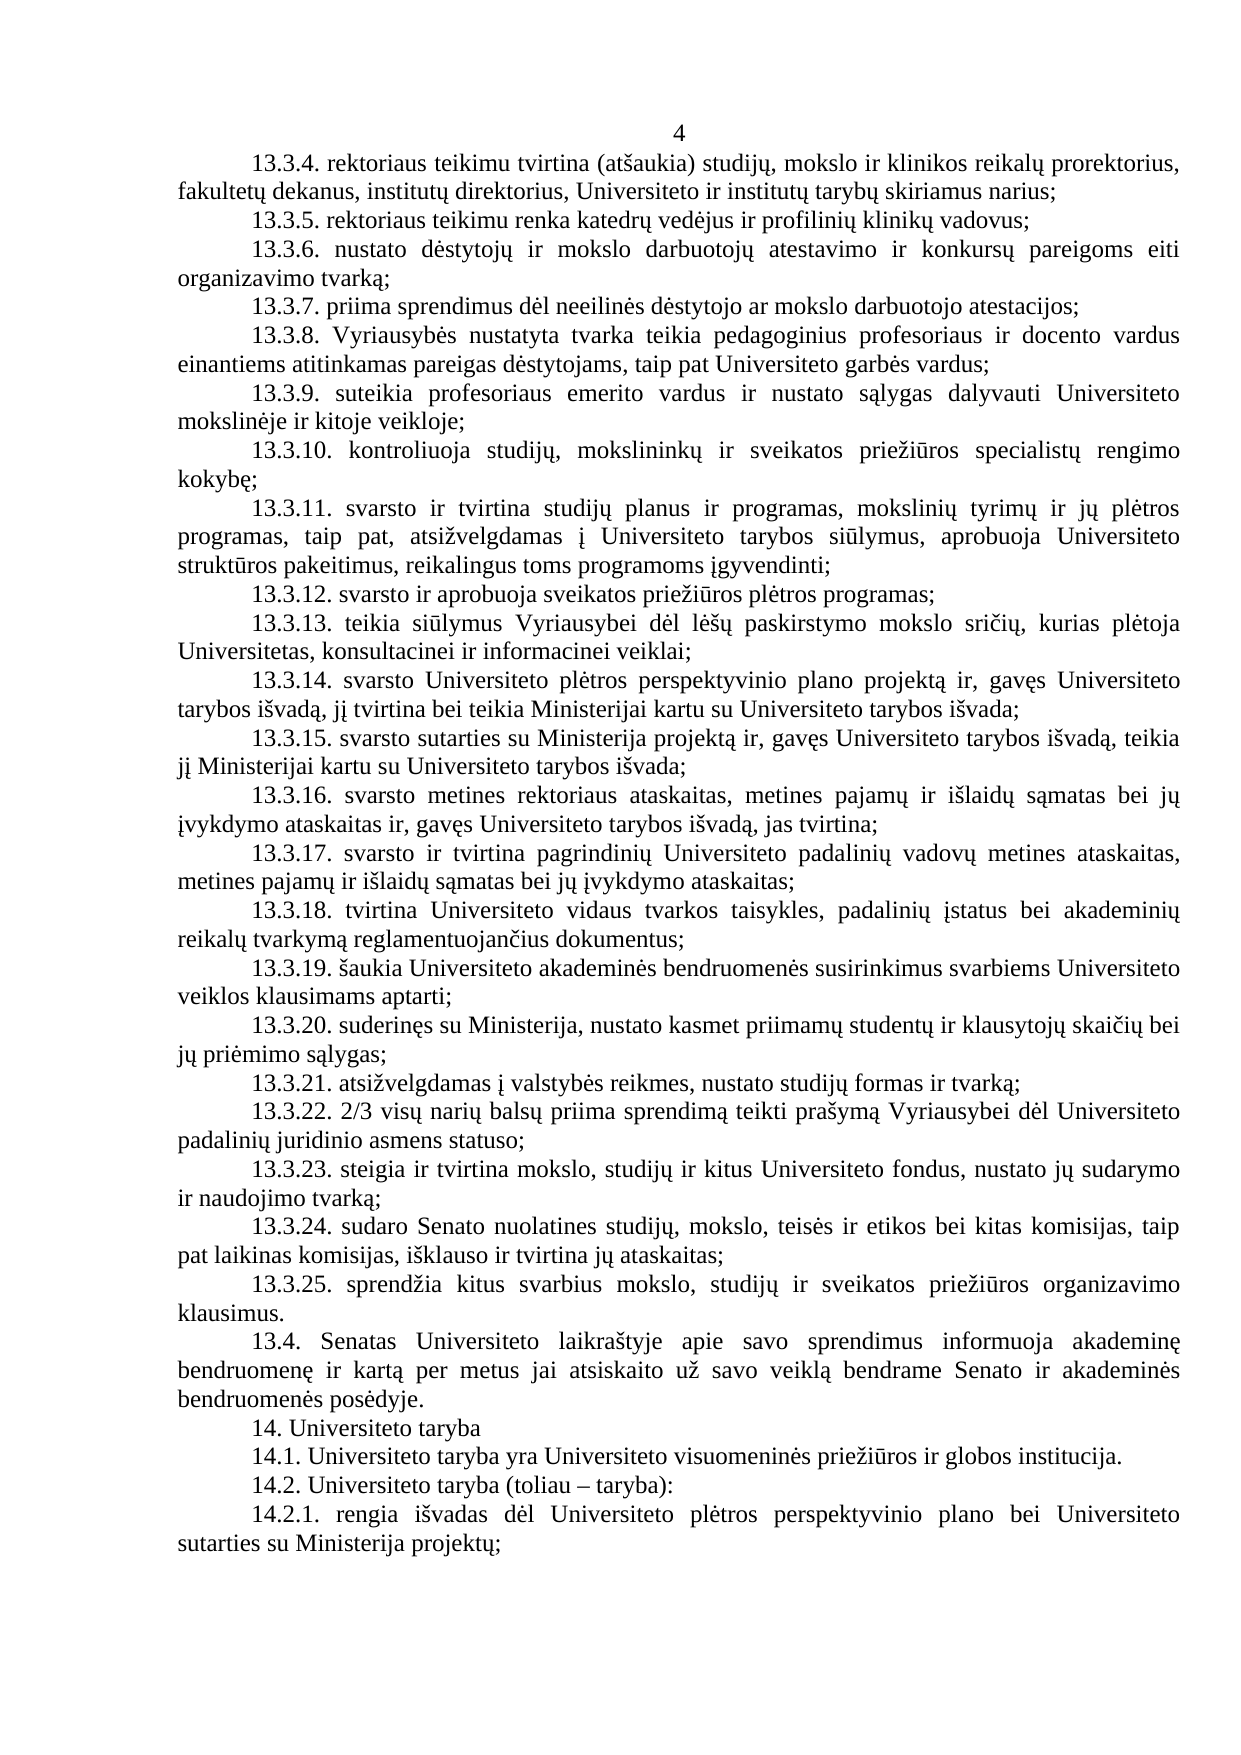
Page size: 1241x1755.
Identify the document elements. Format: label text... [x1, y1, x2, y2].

text 13.3.11. svarsto ir tvirtina studijų planus ir programas, mokslinių tyrimų ir jų plėtros programas, taip pat, atsižvelgdamas į Universiteto tarybos siūlymus, aprobuoja Universiteto struktūros pakeitimus, reikalingus toms programoms įgyvendinti; [177, 493, 1181, 579]
text 13.3.6. nustato dėstytojų ir mokslo darbuotojų atestavimo ir konkursų pareigoms eiti organizavimo tvarką; [177, 234, 1181, 291]
text 13.3.5. rektoriaus teikimu renka katedrų vedėjus ir profilinių klinikų vadovus; [177, 205, 1181, 234]
text 13.3.17. svarsto ir tvirtina pagrindinių Universiteto padalinių vadovų metines ataskaitas, metines pajamų ir išlaidų sąmatas bei jų įvykdymo ataskaitas; [177, 838, 1181, 895]
text 13.3.15. svarsto sutarties su Ministerija projektą ir, gavęs Universiteto tarybos išvadą, teikia jį Ministerijai kartu su Universiteto tarybos išvada; [177, 723, 1181, 780]
text 13.3.19. šaukia Universiteto akademinės bendruomenės susirinkimus svarbiems Universiteto veiklos klausimams aptarti; [177, 953, 1181, 1010]
text 13.3.22. 2/3 visų narių balsų priima sprendimą teikti prašymą Vyriausybei dėl Universiteto padalinių juridinio asmens statuso; [177, 1096, 1181, 1154]
text 14.1. Universiteto taryba yra Universiteto visuomeninės priežiūros ir globos institucija. [177, 1441, 1181, 1470]
text 13.3.21. atsižvelgdamas į valstybės reikmes, nustato studijų formas ir tvarką; [177, 1068, 1181, 1096]
text 14.2. Universiteto taryba (toliau – taryba): [177, 1470, 1181, 1499]
text 13.3.7. priima sprendimus dėl neeilinės dėstytojo ar mokslo darbuotojo atestacijos; [177, 291, 1181, 320]
text 13.3.10. kontroliuoja studijų, mokslininkų ir sveikatos priežiūros specialistų rengimo kokybę; [177, 435, 1181, 493]
text 13.3.9. suteikia profesoriaus emerito vardus ir nustato sąlygas dalyvauti Universiteto mokslinėje ir kitoje veikloje; [177, 378, 1181, 435]
text 13.3.4. rektoriaus teikimu tvirtina (atšaukia) studijų, mokslo ir klinikos reikalų prorektorius, fakultetų dekanus, institutų direktorius, Universiteto ir institutų tarybų skiriamus narius; [177, 148, 1181, 205]
text 13.3.20. suderinęs su Ministerija, nustato kasmet priimamų studentų ir klausytojų skaičių bei jų priėmimo sąlygas; [177, 1010, 1181, 1068]
text 13.3.18. tvirtina Universiteto vidaus tvarkos taisykles, padalinių įstatus bei akademinių reikalų tvarkymą reglamentuojančius dokumentus; [177, 895, 1181, 953]
text 13.3.13. teikia siūlymus Vyriausybei dėl lėšų paskirstymo mokslo sričių, kurias plėtoja Universitetas, konsultacinei ir informacinei veiklai; [177, 608, 1181, 665]
text 13.3.8. Vyriausybės nustatyta tvarka teikia pedagoginius profesoriaus ir docento vardus einantiems atitinkamas pareigas dėstytojams, taip pat Universiteto garbės vardus; [177, 320, 1181, 378]
text 13.4. Senatas Universiteto laikraštyje apie savo sprendimus informuoja akademinę bendruomenę ir kartą per metus jai atsiskaito už savo veiklą bendrame Senato ir akademinės bendruomenės posėdyje. [177, 1326, 1181, 1413]
text 13.3.16. svarsto metines rektoriaus ataskaitas, metines pajamų ir išlaidų sąmatas bei jų įvykdymo ataskaitas ir, gavęs Universiteto tarybos išvadą, jas tvirtina; [177, 780, 1181, 838]
text 13.3.23. steigia ir tvirtina mokslo, studijų ir kitus Universiteto fondus, nustato jų sudarymo ir naudojimo tvarką; [177, 1154, 1181, 1211]
text 14.2.1. rengia išvadas dėl Universiteto plėtros perspektyvinio plano bei Universiteto sutarties su Ministerija projektų; [177, 1499, 1181, 1556]
text 13.3.14. svarsto Universiteto plėtros perspektyvinio plano projektą ir, gavęs Universiteto tarybos išvadą, jį tvirtina bei teikia Ministerijai kartu su Universiteto tarybos išvada; [177, 665, 1181, 723]
text 13.3.12. svarsto ir aprobuoja sveikatos priežiūros plėtros programas; [177, 579, 1181, 608]
text 13.3.24. sudaro Senato nuolatines studijų, mokslo, teisės ir etikos bei kitas komisijas, taip pat laikinas komisijas, išklauso ir tvirtina jų ataskaitas; [177, 1211, 1181, 1269]
text 14. Universiteto taryba [177, 1413, 1181, 1441]
text 13.3.25. sprendžia kitus svarbius mokslo, studijų ir sveikatos priežiūros organizavimo klausimus. [177, 1269, 1181, 1326]
